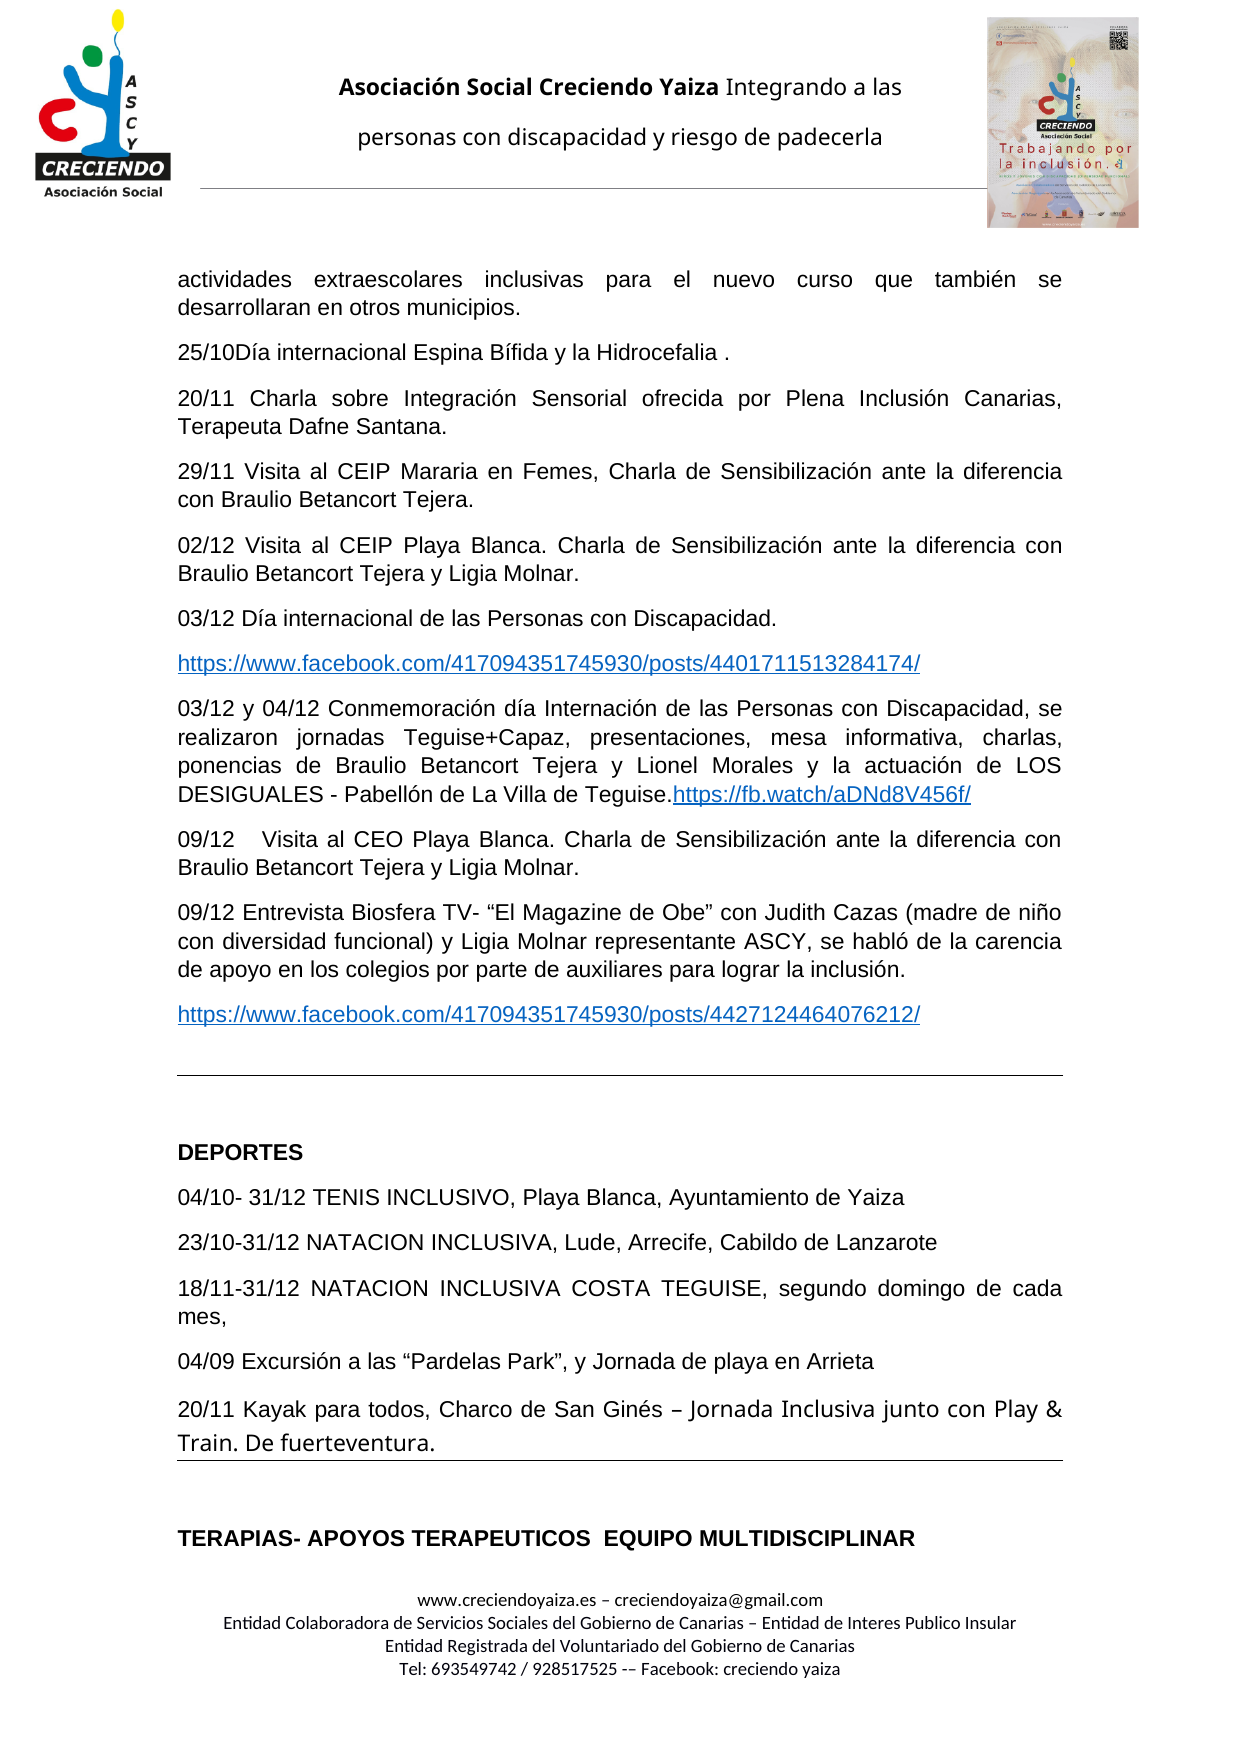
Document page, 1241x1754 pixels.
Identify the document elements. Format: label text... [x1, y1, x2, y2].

text https://www.facebook.com/417094351745930/posts/4427124464076212/ [177, 1001, 1063, 1028]
text 04/10- 31/12 TENIS INCLUSIVO, Playa Blanca, Ayuntamiento de Yaiza [177, 1184, 1063, 1211]
text 20/11 Charla sobre Integración Sensorial ofrecida por Plena Inclusión Canarias, Terapeuta Dafne Santana. [177, 384, 1063, 439]
text 25/10Día internacional Espina Bífida y la Hidrocefalia . [177, 339, 1063, 366]
picture [7, 0, 1139, 228]
text 03/12 Día internacional de las Personas con Discapacidad. [177, 605, 1063, 631]
text 23/10-31/12 NATACION INCLUSIVA, Lude, Arrecife, Cabildo de Lanzarote [177, 1229, 1063, 1256]
text DEPORTES [177, 1139, 1063, 1166]
text 02/12 Visita al CEIP Playa Blanca. Charla de Sensibilización ante la diferencia con Braulio Betancort Tejera y Ligia Molnar. [177, 532, 1063, 586]
text 20/11 Kayak para todos, Charco de San Ginés – Jornada Inclusiva junto con Play & Train. De fuerteventura. [177, 1393, 1063, 1460]
text actividades extraescolares inclusivas para el nuevo curso que también se desarrollaran en otros municipios. [177, 266, 1063, 321]
text 03/12 y 04/12 Conmemoración día Internación de las Personas con Discapacidad, se realizaron jornadas Teguise+Capaz, presentaciones, mesa informativa, charlas, ponencias de Braulio Betancort Tejera y Lionel Morales y la actuación de LOS DESIGUALES - Pabellón de La Villa de Teguise.https://fb.watch/aDNd8V456f/ [177, 695, 1063, 807]
text 09/12 Entrevista Biosfera TV- “El Magazine de Obe” con Judith Cazas (madre de niño con diversidad funcional) y Ligia Molnar representante ASCY, se habló de la carencia de apoyo en los colegios por parte de auxiliares para lograr la inclusión. [177, 899, 1063, 982]
text 29/11 Visita al CEIP Mararia en Femes, Charla de Sensibilización ante la diferencia con Braulio Betancort Tejera. [177, 458, 1063, 513]
text TERAPIAS- APOYOS TERAPEUTICOS EQUIPO MULTIDISCIPLINAR [177, 1525, 1063, 1551]
text 09/12 Visita al CEO Playa Blanca. Charla de Sensibilización ante la diferencia con Braulio Betancort Tejera y Ligia Molnar. [177, 826, 1063, 881]
text 04/09 Excursión a las “Pardelas Park”, y Jornada de playa en Arrieta [177, 1348, 1063, 1374]
text 18/11-31/12 NATACION INCLUSIVA COSTA TEGUISE, segundo domingo de cada mes, [177, 1274, 1063, 1329]
text https://www.facebook.com/417094351745930/posts/4401711513284174/ [177, 650, 1063, 677]
